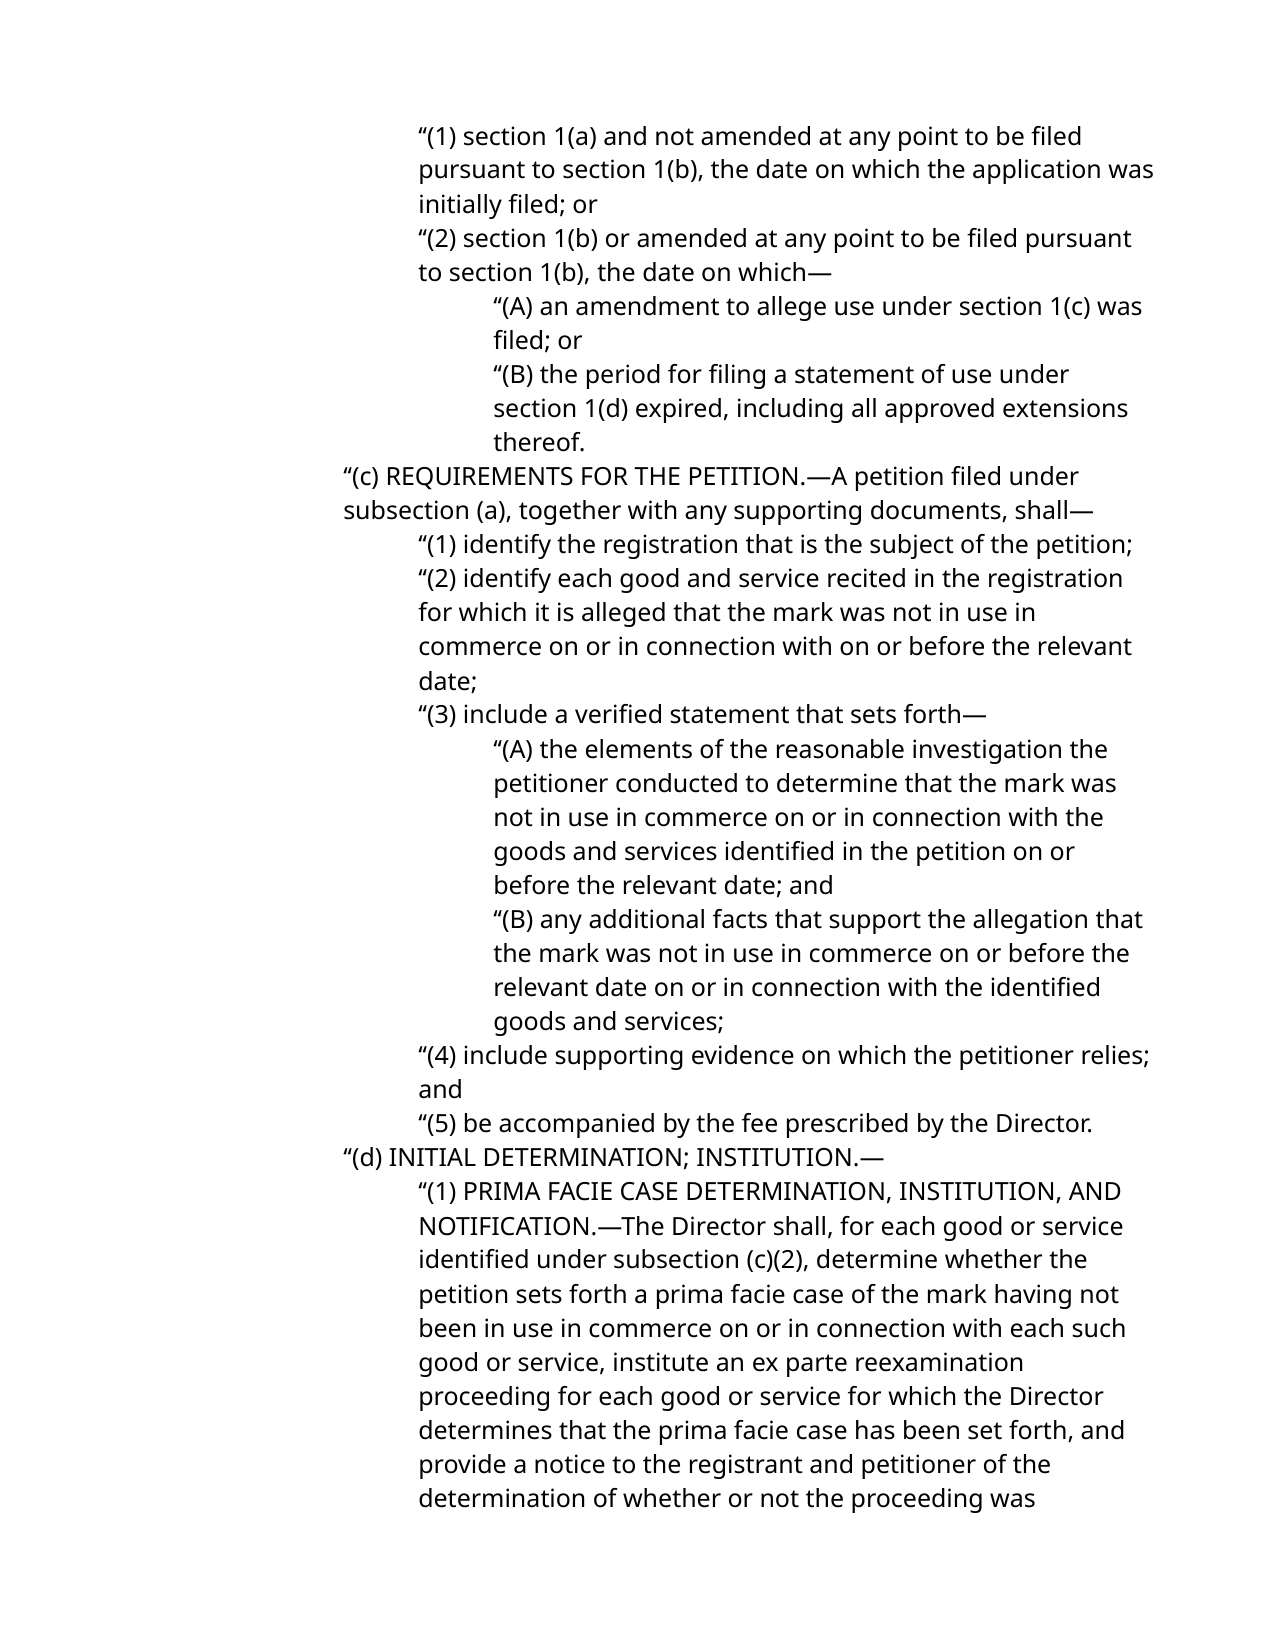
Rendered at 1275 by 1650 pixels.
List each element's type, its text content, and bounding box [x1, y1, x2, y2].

text ‘‘(2) identify each good and service recited in the registration for which it is alleged that the mark was not in use in commerce on or in connection with on or before the relevant date; [418, 561, 1157, 697]
text ‘‘(d) INITIAL DETERMINATION; INSTITUTION.— [343, 1140, 1157, 1174]
text ‘‘(c) REQUIREMENTS FOR THE PETITION.—A petition filed under subsection (a), together with any supporting documents, shall— [343, 459, 1157, 527]
text ‘‘(2) section 1(b) or amended at any point to be filed pursuant to section 1(b), the date on which— [418, 220, 1157, 288]
text ‘‘(5) be accompanied by the fee prescribed by the Director. [418, 1106, 1157, 1140]
text ‘‘(4) include supporting evidence on which the petitioner relies; and [418, 1038, 1157, 1106]
text ‘‘(1) PRIMA FACIE CASE DETERMINATION, INSTITUTION, AND NOTIFICATION.—The Director shall, for each good or service identified under subsection (c)(2), determine whether the petition sets forth a prima facie case of the mark having not been in use in commerce on or in connection with each such good or service, institute an ex parte reexamination proceeding for each good or service for which the Director determines that the prima facie case has been set forth, and provide a notice to the registrant and petitioner of the determination of whether or not the proceeding was [418, 1174, 1157, 1515]
text ‘‘(B) any additional facts that support the allegation that the mark was not in use in commerce on or before the relevant date on or in connection with the identified goods and services; [493, 902, 1157, 1038]
text ‘‘(1) identify the registration that is the subject of the petition; [418, 527, 1157, 561]
text ‘‘(3) include a verified statement that sets forth— [418, 697, 1157, 731]
text ‘‘(A) the elements of the reasonable investigation the petitioner conducted to determine that the mark was not in use in commerce on or in connection with the goods and services identified in the petition on or before the relevant date; and [493, 731, 1157, 902]
text ‘‘(A) an amendment to allege use under section 1(c) was filed; or [493, 288, 1157, 357]
text ‘‘(B) the period for filing a statement of use under section 1(d) expired, including all approved extensions thereof. [493, 357, 1157, 459]
text ‘‘(1) section 1(a) and not amended at any point to be filed pursuant to section 1(b), the date on which the application was initially filed; or [418, 118, 1157, 220]
